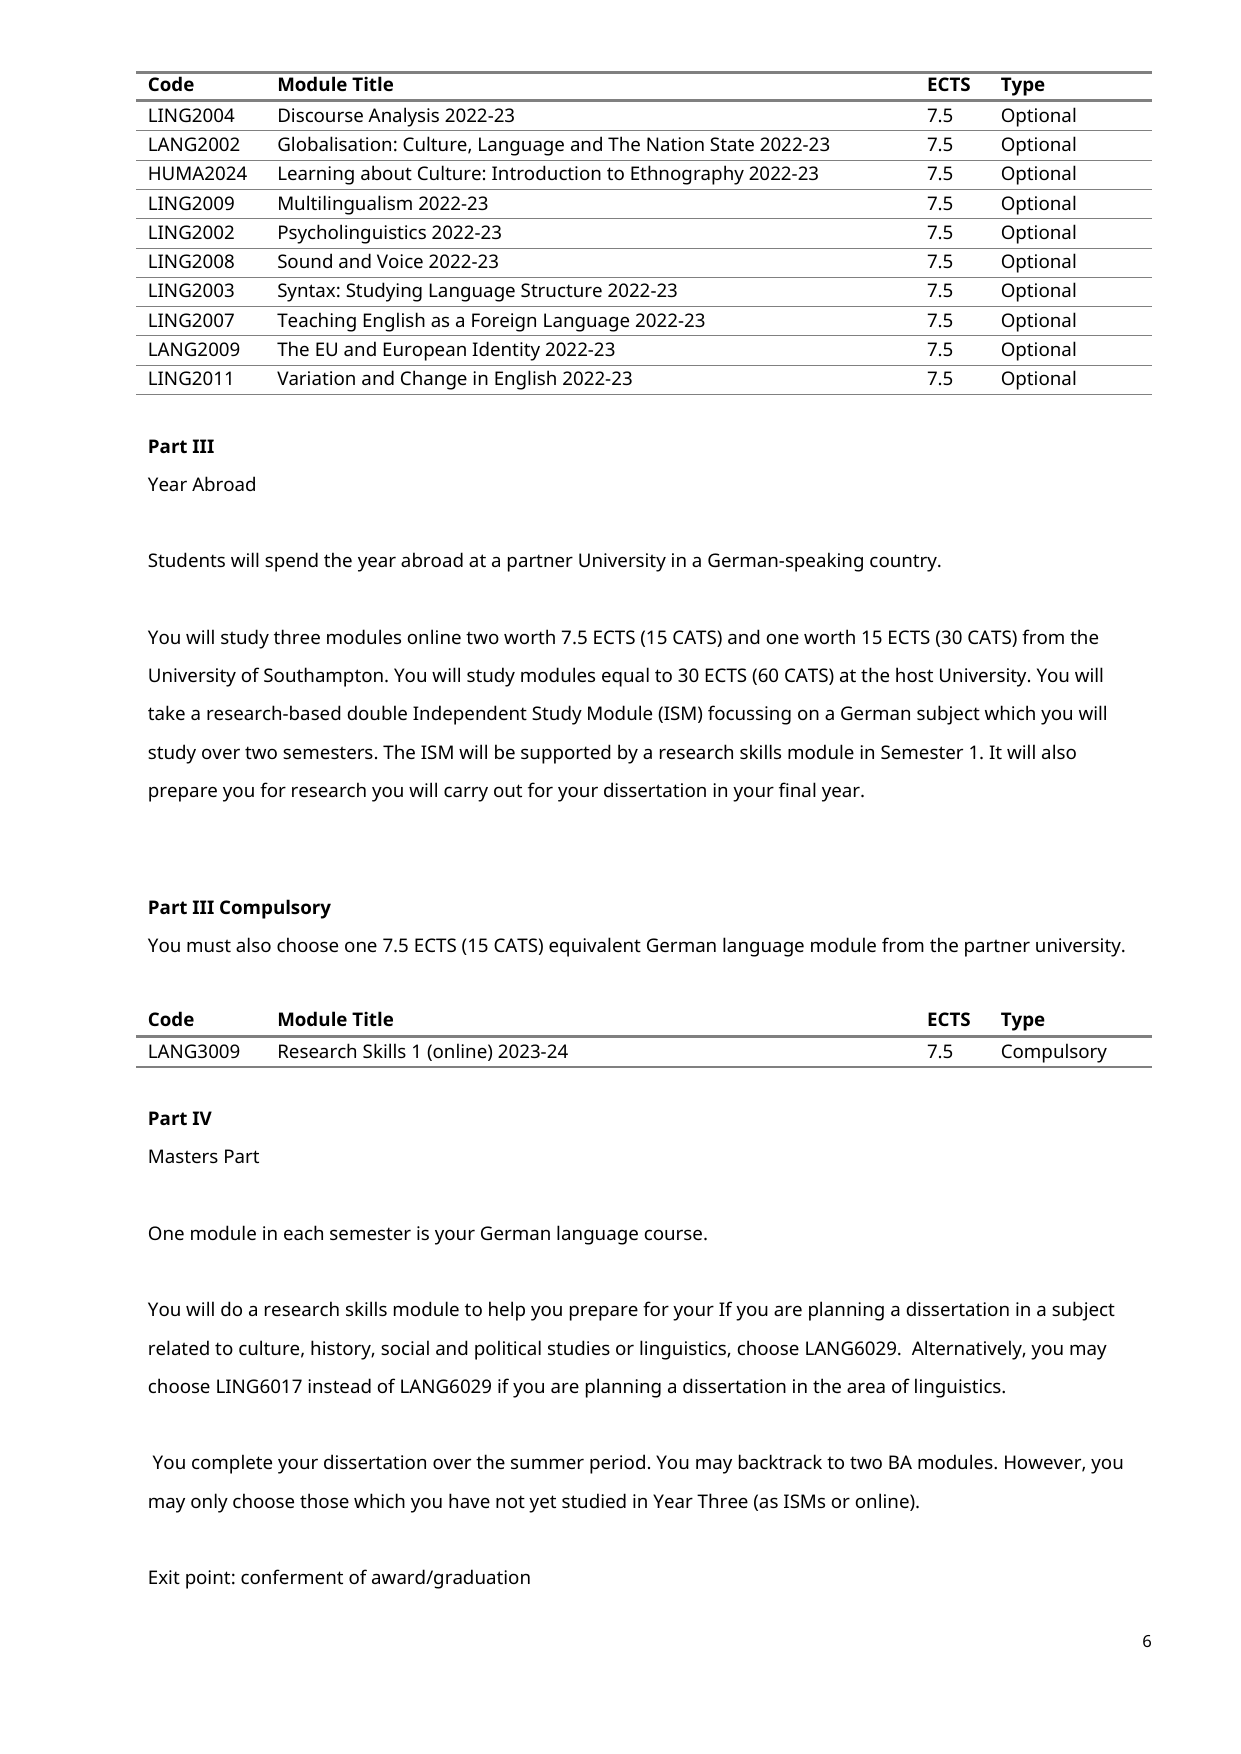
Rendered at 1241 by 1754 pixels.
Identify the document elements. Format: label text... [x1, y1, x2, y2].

table_cell Syntax: Studying Language Structure 2022-23 [266, 278, 916, 306]
table_cell ECTS [916, 1007, 989, 1035]
table_cell 7.5 [916, 102, 989, 130]
table_cell 7.5 [916, 336, 989, 364]
table_cell Psycholinguistics 2022-23 [266, 219, 916, 247]
table_cell LANG3009 [136, 1038, 266, 1066]
table_cell Teaching English as a Foreign Language 2022-23 [266, 307, 916, 335]
table_cell Discourse Analysis 2022-23 [266, 102, 916, 130]
table_cell LING2011 [136, 366, 266, 394]
table_cell Optional [989, 219, 1152, 247]
table_cell Code [136, 1007, 266, 1035]
table_cell The EU and European Identity 2022-23 [266, 336, 916, 364]
table_cell 7.5 [916, 219, 989, 247]
table_cell Learning about Culture: Introduction to Ethnography 2022-23 [266, 161, 916, 189]
table_cell Optional [989, 102, 1152, 130]
table_cell Optional [989, 249, 1152, 277]
table_cell Multilingualism 2022-23 [266, 190, 916, 218]
table_cell Compulsory [989, 1038, 1152, 1066]
table_cell Optional [989, 278, 1152, 306]
table_cell 7.5 [916, 278, 989, 306]
table_cell Optional [989, 366, 1152, 394]
table_cell Optional [989, 190, 1152, 218]
table_cell Type [989, 1007, 1152, 1035]
table_cell Optional [989, 161, 1152, 189]
table_cell Optional [989, 307, 1152, 335]
table_cell LING2004 [136, 102, 266, 130]
table_cell Optional [989, 336, 1152, 364]
table_cell LANG2002 [136, 131, 266, 160]
table_cell 7.5 [916, 1038, 989, 1066]
table_cell LING2007 [136, 307, 266, 335]
table_cell 7.5 [916, 249, 989, 277]
table_cell Module Title [266, 1007, 916, 1035]
table_cell 7.5 [916, 366, 989, 394]
table_cell Type [989, 74, 1152, 99]
table_cell LING2002 [136, 219, 266, 247]
table_cell 7.5 [916, 190, 989, 218]
table_cell 7.5 [916, 161, 989, 189]
table_cell Part IV Masters Part One module in each semester is your German language course. You will do a research skills module to help you prepare for your If you are planning a dissertation in a subject related to culture, history, social and political studies or linguistics, choose LANG6029. Alternatively, you may choose LING6017 instead of LANG6029 if you are planning a dissertation in the area of linguistics. You complete your dissertation over the summer period. You may backtrack to two BA modules. However, you may only choose those which you have not yet studied in Year Three (as ISMs or online). Exit point: conferment of award/graduation [136, 1068, 1152, 1601]
table_cell LANG2009 [136, 336, 266, 364]
table_cell LING2003 [136, 278, 266, 306]
table_cell LING2009 [136, 190, 266, 218]
table_cell Globalisation: Culture, Language and The Nation State 2022-23 [266, 131, 916, 160]
table_cell HUMA2024 [136, 161, 266, 189]
table_cell Part III Year Abroad Students will spend the year abroad at a partner University in a German-speaking country. You will study three modules online two worth 7.5 ECTS (15 CATS) and one worth 15 ECTS (30 CATS) from the University of Southampton. You will study modules equal to 30 ECTS (60 CATS) at the host University. You will take a research-based double Independent Study Module (ISM) focussing on a German subject which you will study over two semesters. The ISM will be supported by a research skills module in Semester 1. It will also prepare you for research you will carry out for your dissertation in your final year. [136, 395, 1152, 856]
table_cell Module Title [266, 74, 916, 99]
table_cell ECTS [916, 74, 989, 99]
table_cell 7.5 [916, 131, 989, 160]
table_cell Code [136, 74, 266, 99]
table_cell Variation and Change in English 2022-23 [266, 366, 916, 394]
table_cell Research Skills 1 (online) 2023-24 [266, 1038, 916, 1066]
table_cell Part III Compulsory You must also choose one 7.5 ECTS (15 CATS) equivalent German language module from the partner university. [136, 856, 1152, 1007]
table_cell LING2008 [136, 249, 266, 277]
table_cell Optional [989, 131, 1152, 160]
table_cell Sound and Voice 2022-23 [266, 249, 916, 277]
table_cell 7.5 [916, 307, 989, 335]
